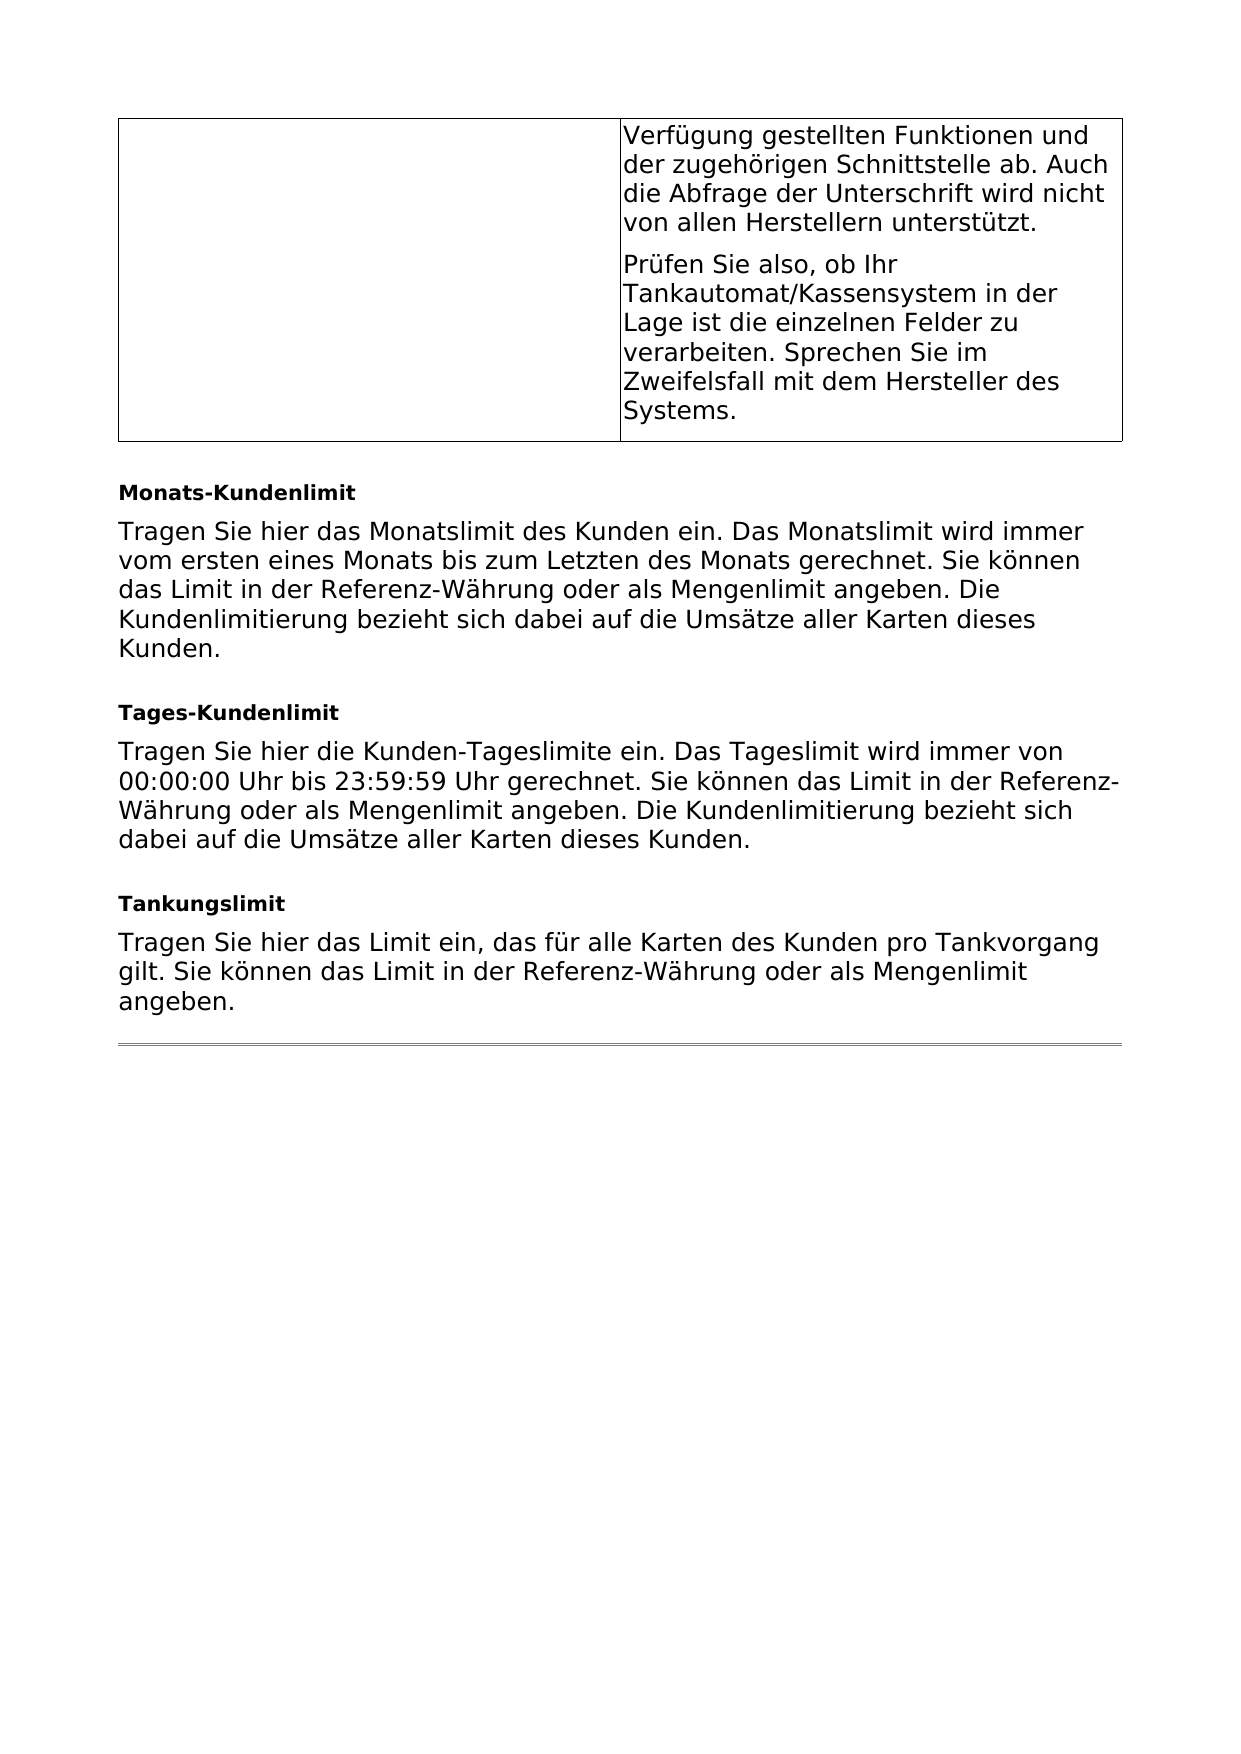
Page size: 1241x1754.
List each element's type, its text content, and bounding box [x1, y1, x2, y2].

text Tragen Sie hier das Monatslimit des Kunden ein. Das Monatslimit wird immer vom ersten eines Monats bis zum Letzten des Monats gerechnet. Sie können das Limit in der Referenz-Währung oder als Mengenlimit angeben. Die Kundenlimitierung bezieht sich dabei auf die Umsätze aller Karten dieses Kunden. [118, 517, 1122, 663]
text Tragen Sie hier das Limit ein, das für alle Karten des Kunden pro Tankvorgang gilt. Sie können das Limit in der Referenz-Währung oder als Mengenlimit angeben. [118, 928, 1122, 1016]
table_header Verfügung gestellten Funktionen und der zugehörigen Schnittstelle ab. Auch die Abfrage der Unterschrift wird nicht von allen Herstellern unterstützt. Prüfen Sie also, ob Ihr Tankautomat/Kassensystem in der Lage ist die einzelnen Felder zu verarbeiten. Sprechen Sie im Zweifelsfall mit dem Hersteller des Systems. [621, 119, 1122, 441]
subtitle Tages-Kundenlimit [118, 701, 1122, 725]
table_header [119, 119, 620, 441]
subtitle Monats-Kundenlimit [118, 481, 1122, 505]
subtitle Tankungslimit [118, 892, 1122, 916]
text Tragen Sie hier die Kunden-Tageslimite ein. Das Tageslimit wird immer von 00:00:00 Uhr bis 23:59:59 Uhr gerechnet. Sie können das Limit in der Referenz-Währung oder als Mengenlimit angeben. Die Kundenlimitierung bezieht sich dabei auf die Umsätze aller Karten dieses Kunden. [118, 737, 1122, 854]
